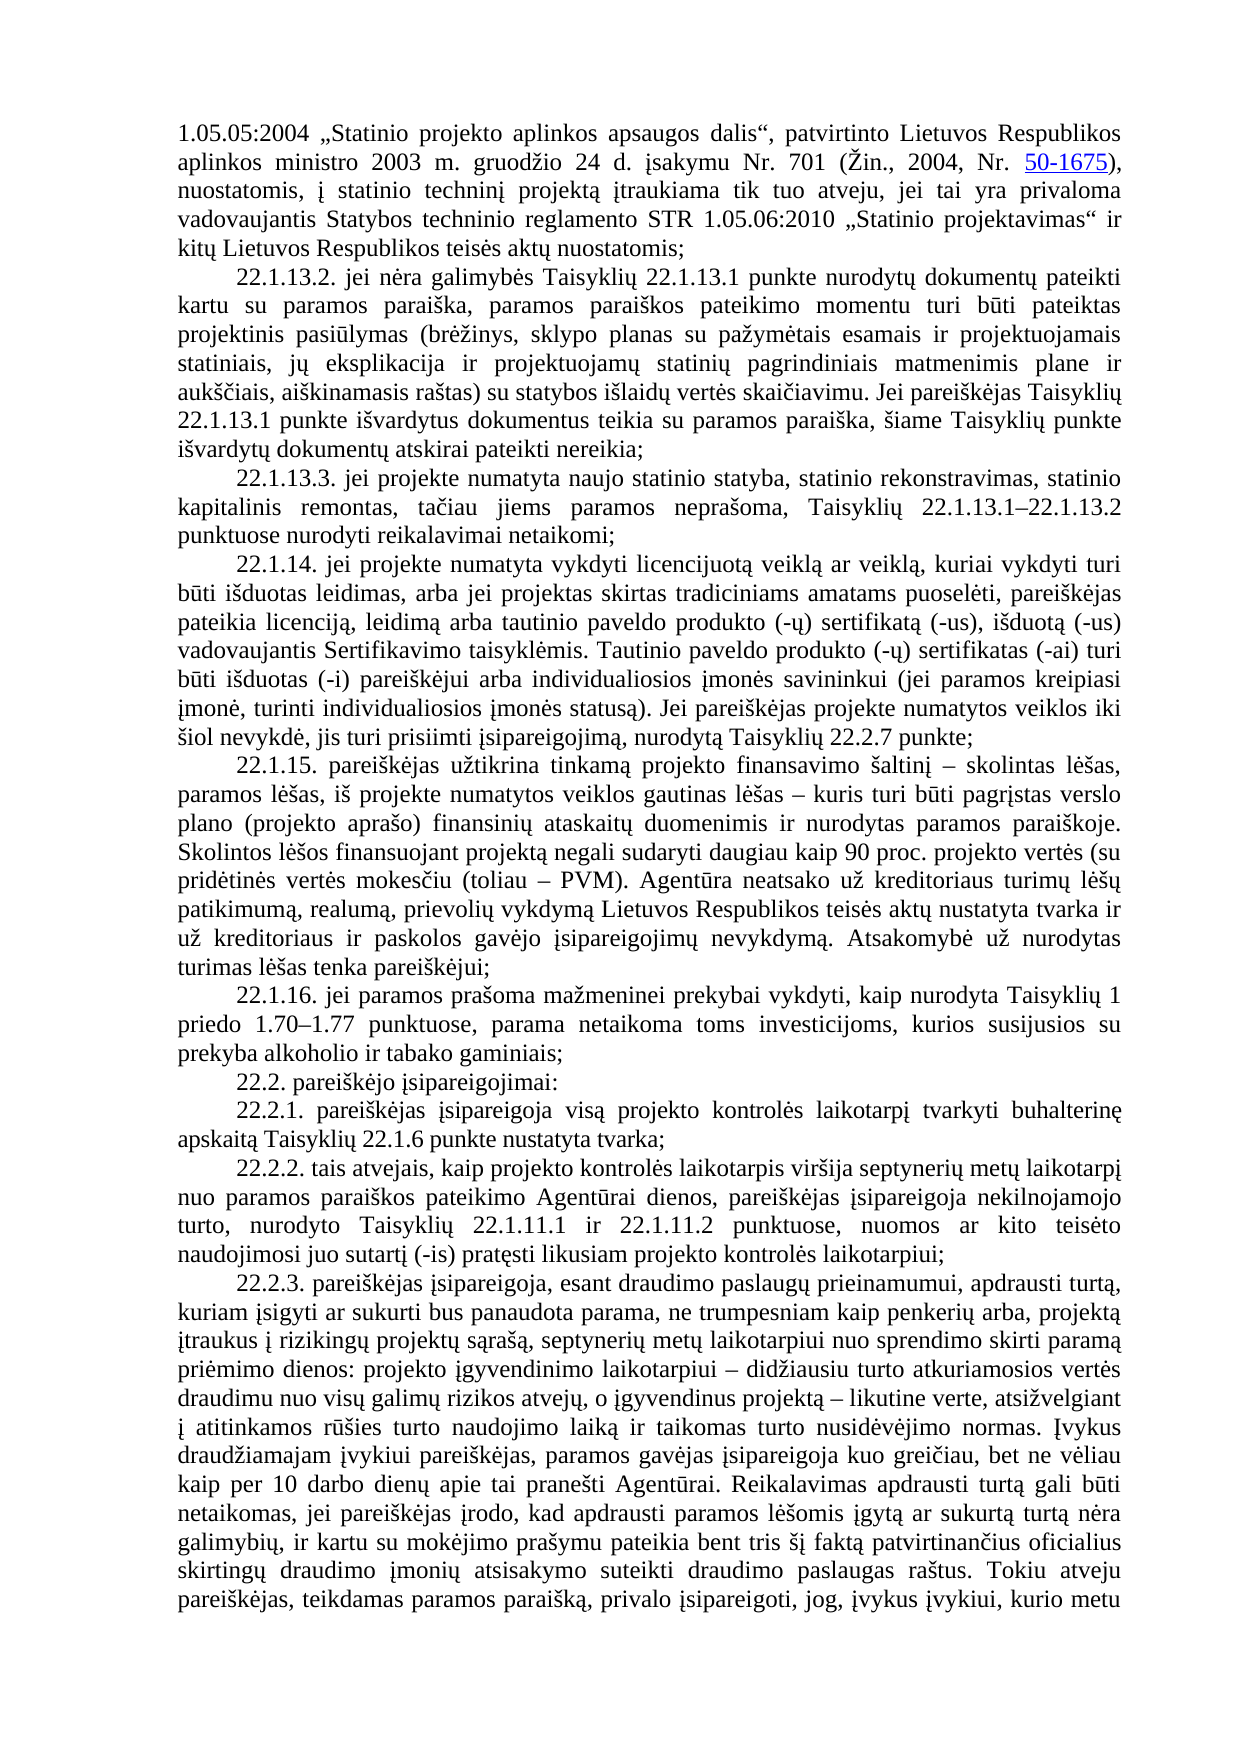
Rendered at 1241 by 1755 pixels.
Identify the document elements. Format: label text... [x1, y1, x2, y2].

text 1.05.05:2004 „Statinio projekto aplinkos apsaugos dalis“, patvirtinto Lietuvos Respublikos aplinkos ministro 2003 m. gruodžio 24 d. įsakymu Nr. 701 (Žin., 2004, Nr. 50-1675), nuostatomis, į statinio techninį projektą įtraukiama tik tuo atveju, jei tai yra privaloma vadovaujantis Statybos techninio reglamento STR 1.05.06:2010 „Statinio projektavimas“ ir kitų Lietuvos Respublikos teisės aktų nuostatomis; [177, 118, 1122, 262]
text 22.1.14. jei projekte numatyta vykdyti licencijuotą veiklą ar veiklą, kuriai vykdyti turi būti išduotas leidimas, arba jei projektas skirtas tradiciniams amatams puoselėti, pareiškėjas pateikia licenciją, leidimą arba tautinio paveldo produkto (-ų) sertifikatą (-us), išduotą (-us) vadovaujantis Sertifikavimo taisyklėmis. Tautinio paveldo produkto (-ų) sertifikatas (-ai) turi būti išduotas (-i) pareiškėjui arba individualiosios įmonės savininkui (jei paramos kreipiasi įmonė, turinti individualiosios įmonės statusą). Jei pareiškėjas projekte numatytos veiklos iki šiol nevykdė, jis turi prisiimti įsipareigojimą, nurodytą Taisyklių 22.2.7 punkte; [177, 549, 1122, 751]
text 22.2. pareiškėjo įsipareigojimai: [177, 1067, 1122, 1096]
text 22.1.13.3. jei projekte numatyta naujo statinio statyba, statinio rekonstravimas, statinio kapitalinis remontas, tačiau jiems paramos neprašoma, Taisyklių 22.1.13.1–22.1.13.2 punktuose nurodyti reikalavimai netaikomi; [177, 463, 1122, 549]
text 22.1.13.2. jei nėra galimybės Taisyklių 22.1.13.1 punkte nurodytų dokumentų pateikti kartu su paramos paraiška, paramos paraiškos pateikimo momentu turi būti pateiktas projektinis pasiūlymas (brėžinys, sklypo planas su pažymėtais esamais ir projektuojamais statiniais, jų eksplikacija ir projektuojamų statinių pagrindiniais matmenimis plane ir aukščiais, aiškinamasis raštas) su statybos išlaidų vertės skaičiavimu. Jei pareiškėjas Taisyklių 22.1.13.1 punkte išvardytus dokumentus teikia su paramos paraiška, šiame Taisyklių punkte išvardytų dokumentų atskirai pateikti nereikia; [177, 262, 1122, 463]
text 22.2.3. pareiškėjas įsipareigoja, esant draudimo paslaugų prieinamumui, apdrausti turtą, kuriam įsigyti ar sukurti bus panaudota parama, ne trumpesniam kaip penkerių arba, projektą įtraukus į rizikingų projektų sąrašą, septynerių metų laikotarpiui nuo sprendimo skirti paramą priėmimo dienos: projekto įgyvendinimo laikotarpiui – didžiausiu turto atkuriamosios vertės draudimu nuo visų galimų rizikos atvejų, o įgyvendinus projektą – likutine verte, atsižvelgiant į atitinkamos rūšies turto naudojimo laiką ir taikomas turto nusidėvėjimo normas. Įvykus draudžiamajam įvykiui pareiškėjas, paramos gavėjas įsipareigoja kuo greičiau, bet ne vėliau kaip per 10 darbo dienų apie tai pranešti Agentūrai. Reikalavimas apdrausti turtą gali būti netaikomas, jei pareiškėjas įrodo, kad apdrausti paramos lėšomis įgytą ar sukurtą turtą nėra galimybių, ir kartu su mokėjimo prašymu pateikia bent tris šį faktą patvirtinančius oficialius skirtingų draudimo įmonių atsisakymo suteikti draudimo paslaugas raštus. Tokiu atveju pareiškėjas, teikdamas paramos paraišką, privalo įsipareigoti, jog, įvykus įvykiui, kurio metu [177, 1268, 1122, 1613]
text 22.1.15. pareiškėjas užtikrina tinkamą projekto finansavimo šaltinį – skolintas lėšas, paramos lėšas, iš projekte numatytos veiklos gautinas lėšas – kuris turi būti pagrįstas verslo plano (projekto aprašo) finansinių ataskaitų duomenimis ir nurodytas paramos paraiškoje. Skolintos lėšos finansuojant projektą negali sudaryti daugiau kaip 90 proc. projekto vertės (su pridėtinės vertės mokesčiu (toliau – PVM). Agentūra neatsako už kreditoriaus turimų lėšų patikimumą, realumą, prievolių vykdymą Lietuvos Respublikos teisės aktų nustatyta tvarka ir už kreditoriaus ir paskolos gavėjo įsipareigojimų nevykdymą. Atsakomybė už nurodytas turimas lėšas tenka pareiškėjui; [177, 751, 1122, 981]
text 22.2.1. pareiškėjas įsipareigoja visą projekto kontrolės laikotarpį tvarkyti buhalterinę apskaitą Taisyklių 22.1.6 punkte nustatyta tvarka; [177, 1096, 1122, 1153]
text 22.1.16. jei paramos prašoma mažmeninei prekybai vykdyti, kaip nurodyta Taisyklių 1 priedo 1.70–1.77 punktuose, parama netaikoma toms investicijoms, kurios susijusios su prekyba alkoholio ir tabako gaminiais; [177, 981, 1122, 1067]
text 22.2.2. tais atvejais, kaip projekto kontrolės laikotarpis viršija septynerių metų laikotarpį nuo paramos paraiškos pateikimo Agentūrai dienos, pareiškėjas įsipareigoja nekilnojamojo turto, nurodyto Taisyklių 22.1.11.1 ir 22.1.11.2 punktuose, nuomos ar kito teisėto naudojimosi juo sutartį (-is) pratęsti likusiam projekto kontrolės laikotarpiui; [177, 1153, 1122, 1268]
